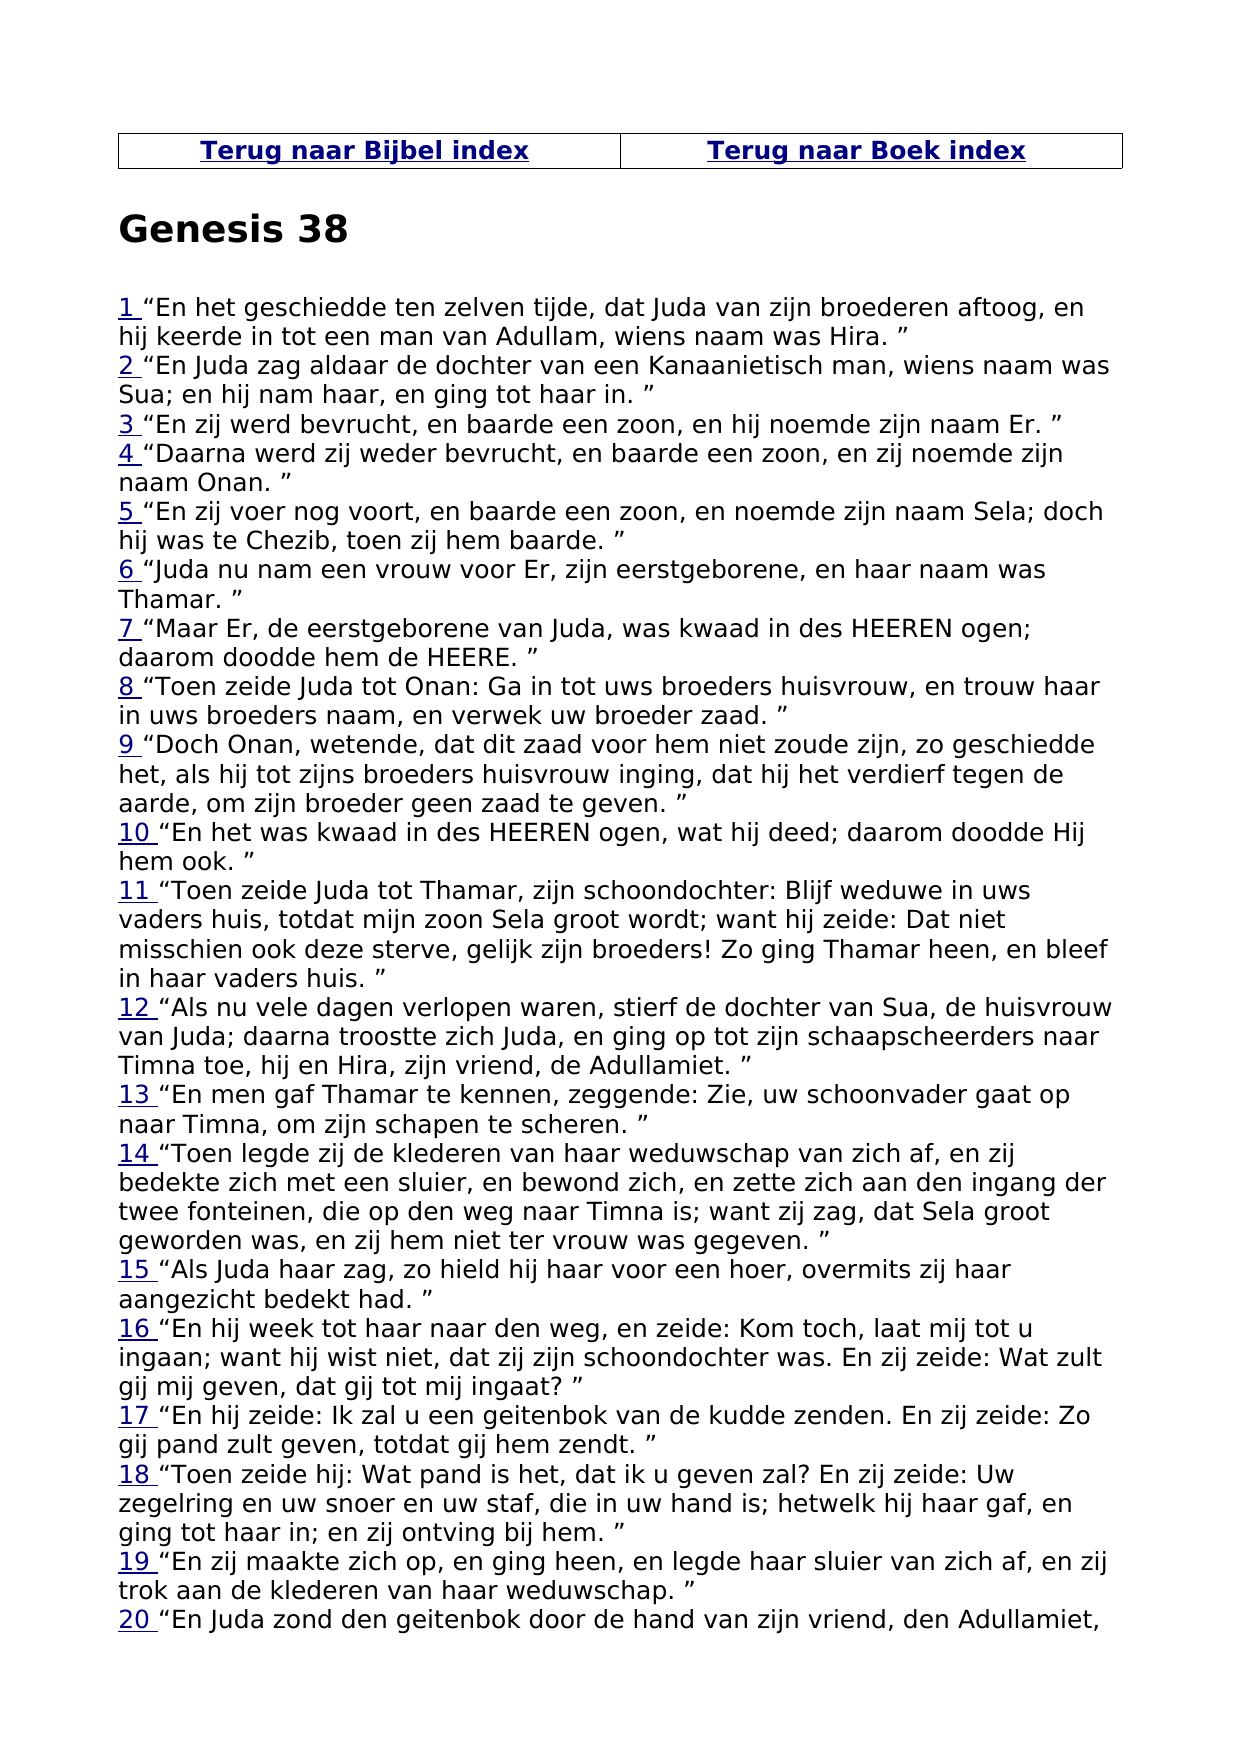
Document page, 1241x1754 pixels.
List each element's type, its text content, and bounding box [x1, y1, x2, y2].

table_header Terug naar Bijbel index [119, 134, 620, 168]
table_header Terug naar Boek index [621, 134, 1122, 168]
subtitle Genesis 38 [118, 208, 1122, 252]
text 1 “En het geschiedde ten zelven tijde, dat Juda van zijn broederen aftoog, en hij keerde in tot een man van Adullam, wiens naam was Hira. ” 2 “En Juda zag aldaar de dochter van een Kanaanietisch man, wiens naam was Sua; en hij nam haar, en ging tot haar in. ” 3 “En zij werd bevrucht, en baarde een zoon, en hij noemde zijn naam Er. ” 4 “Daarna werd zij weder bevrucht, en baarde een zoon, en zij noemde zijn naam Onan. ” 5 “En zij voer nog voort, en baarde een zoon, en noemde zijn naam Sela; doch hij was te Chezib, toen zij hem baarde. ” 6 “Juda nu nam een vrouw voor Er, zijn eerstgeborene, en haar naam was Thamar. ” 7 “Maar Er, de eerstgeborene van Juda, was kwaad in des HEEREN ogen; daarom doodde hem de HEERE. ” 8 “Toen zeide Juda tot Onan: Ga in tot uws broeders huisvrouw, en trouw haar in uws broeders naam, en verwek uw broeder zaad. ” 9 “Doch Onan, wetende, dat dit zaad voor hem niet zoude zijn, zo geschiedde het, als hij tot zijns broeders huisvrouw inging, dat hij het verdierf tegen de aarde, om zijn broeder geen zaad te geven. ” 10 “En het was kwaad in des HEEREN ogen, wat hij deed; daarom doodde Hij hem ook. ” 11 “Toen zeide Juda tot Thamar, zijn schoondochter: Blijf weduwe in uws vaders huis, totdat mijn zoon Sela groot wordt; want hij zeide: Dat niet misschien ook deze sterve, gelijk zijn broeders! Zo ging Thamar heen, en bleef in haar vaders huis. ” 12 “Als nu vele dagen verlopen waren, stierf de dochter van Sua, de huisvrouw van Juda; daarna troostte zich Juda, en ging op tot zijn schaapscheerders naar Timna toe, hij en Hira, zijn vriend, de Adullamiet. ” 13 “En men gaf Thamar te kennen, zeggende: Zie, uw schoonvader gaat op naar Timna, om zijn schapen te scheren. ” 14 “Toen legde zij de klederen van haar weduwschap van zich af, en zij bedekte zich met een sluier, en bewond zich, en zette zich aan den ingang der twee fonteinen, die op den weg naar Timna is; want zij zag, dat Sela groot geworden was, en zij hem niet ter vrouw was gegeven. ” 15 “Als Juda haar zag, zo hield hij haar voor een hoer, overmits zij haar aangezicht bedekt had. ” 16 “En hij week tot haar naar den weg, en zeide: Kom toch, laat mij tot u ingaan; want hij wist niet, dat zij zijn schoondochter was. En zij zeide: Wat zult gij mij geven, dat gij tot mij ingaat? ” 17 “En hij zeide: Ik zal u een geitenbok van de kudde zenden. En zij zeide: Zo gij pand zult geven, totdat gij hem zendt. ” 18 “Toen zeide hij: Wat pand is het, dat ik u geven zal? En zij zeide: Uw zegelring en uw snoer en uw staf, die in uw hand is; hetwelk hij haar gaf, en ging tot haar in; en zij ontving bij hem. ” 19 “En zij maakte zich op, en ging heen, en legde haar sluier van zich af, en zij trok aan de klederen van haar weduwschap. ” 20 “En Juda zond den geitenbok door de hand van zijn vriend, den Adullamiet, [118, 264, 1122, 1635]
